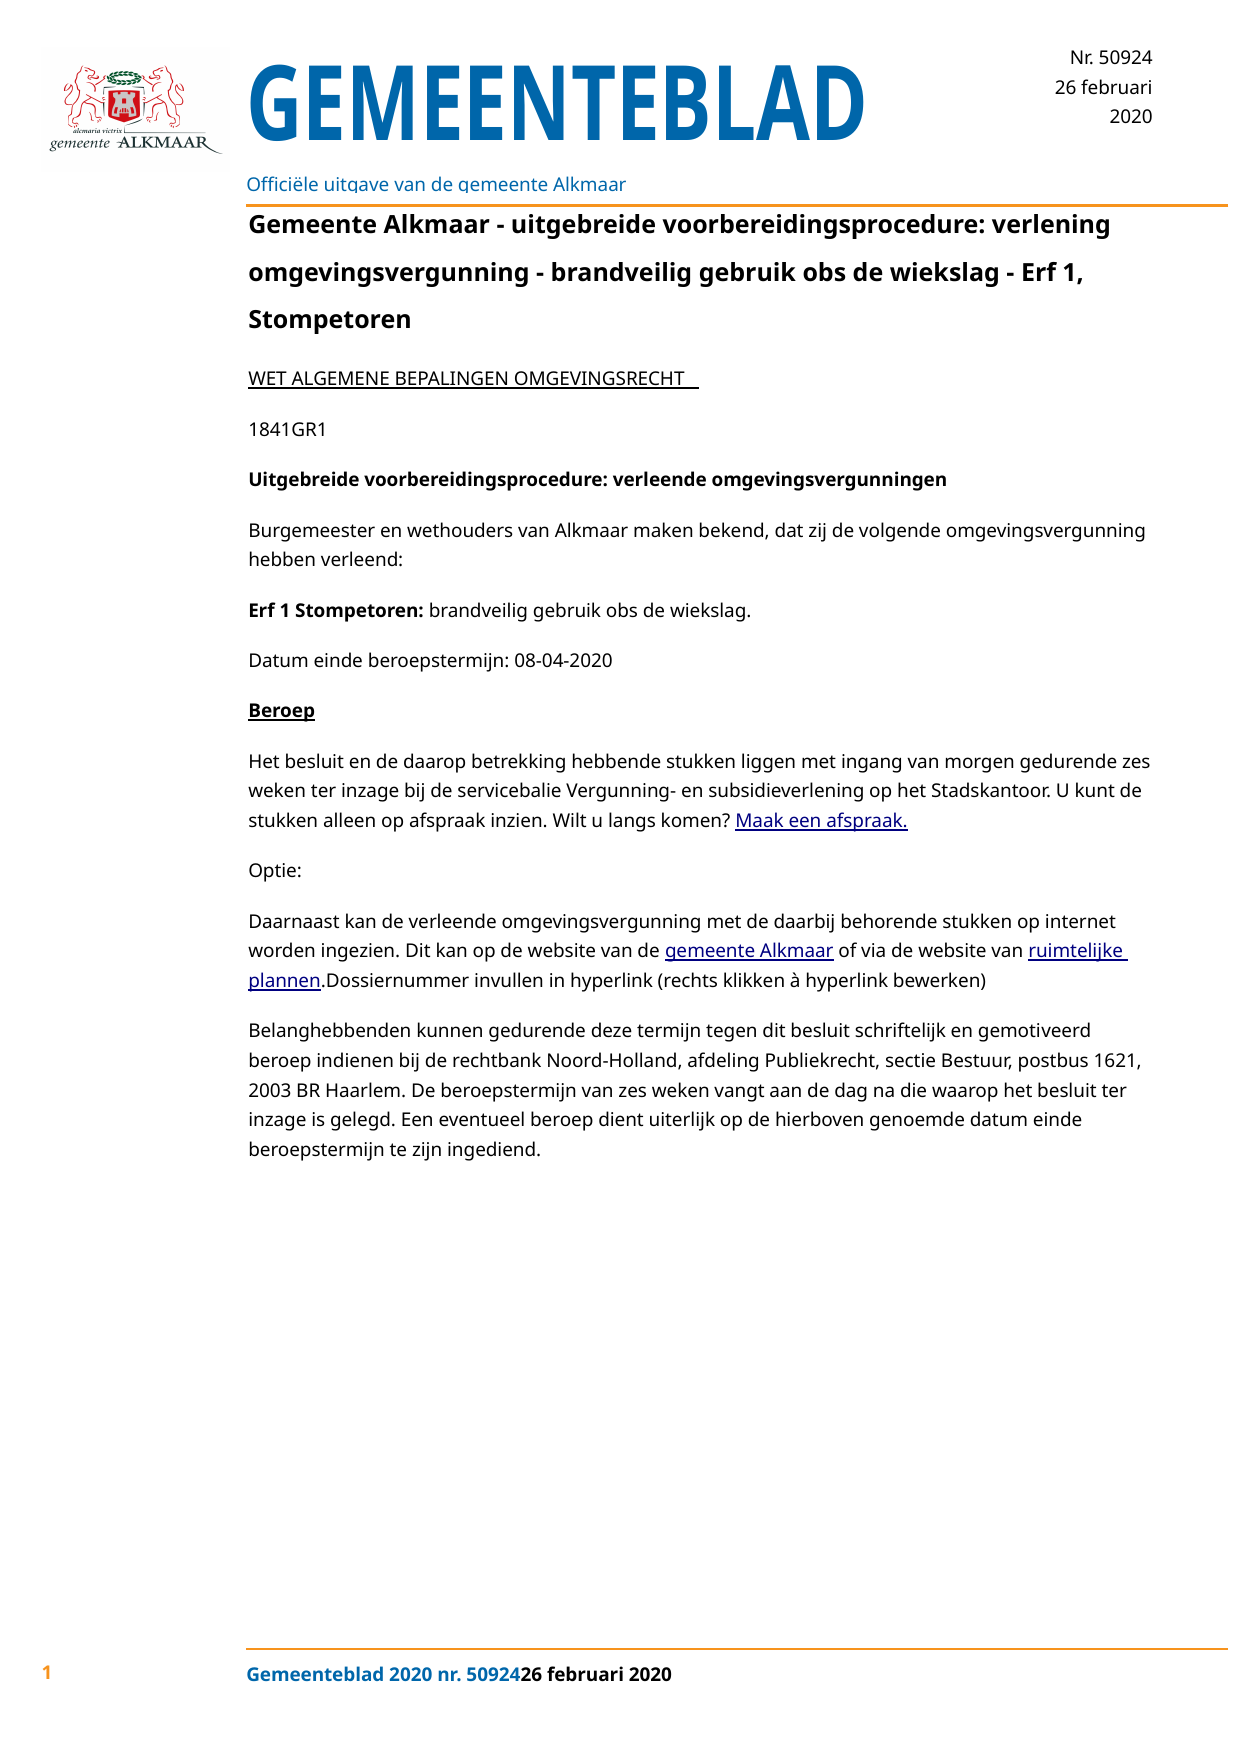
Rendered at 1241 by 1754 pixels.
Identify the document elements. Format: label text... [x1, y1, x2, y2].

text Datum einde beroepstermijn: 08-04-2020 [248, 647, 1152, 673]
text Erf 1 Stompetoren: brandveilig gebruik obs de wiekslag. [248, 597, 1152, 622]
text Daarnaast kan de verleende omgevingsvergunning met de daarbij behorende stukken op internet worden ingezien. Dit kan op de website van de gemeente Alkmaar of via de website van ruimtelijke plannen.Dossiernummer invullen in hyperlink (rechts klikken à hyperlink bewerken) [248, 908, 1152, 993]
text Gemeente Alkmaar - uitgebreide voorbereidingsprocedure: verlening omgevingsvergunning - brandveilig gebruik obs de wiekslag - Erf 1, Stompetoren [248, 207, 1152, 336]
text Het besluit en de daarop betrekking hebbende stukken liggen met ingang van morgen gedurende zes weken ter inzage bij de servicebalie Vergunning- en subsidieverlening op het Stadskantoor. U kunt de stukken alleen op afspraak inzien. Wilt u langs komen? Maak een afspraak. [248, 748, 1152, 833]
text 1841GR1 [248, 416, 1152, 442]
picture [41, 47, 231, 172]
text Beroep [248, 698, 1152, 723]
text Burgemeester en wethouders van Alkmaar maken bekend, dat zij de volgende omgevingsvergunning hebben verleend: [248, 517, 1152, 572]
text Optie: [248, 858, 1152, 883]
text Belanghebbenden kunnen gedurende deze termijn tegen dit besluit schriftelijk en gemoti­veerd beroep indie­nen bij de rechtbank Noord-Holland, afdeling Publiekrecht, sectie Bestuur, postbus 1621, 2003 BR Haarlem. De beroepstermijn van zes weken vangt aan de dag na die waarop het besluit ter inzage is gelegd. Een eventueel beroep dient uiterlijk op de hierboven genoemde datum einde beroepstermijn te zijn ingediend. [248, 1018, 1152, 1162]
text Uitgebreide voorbereidingsprocedure: verleende omgevingsvergunningen [248, 466, 1152, 492]
text WET ALGEMENE BEPALINGEN OMGEVINGSRECHT [248, 366, 1152, 391]
